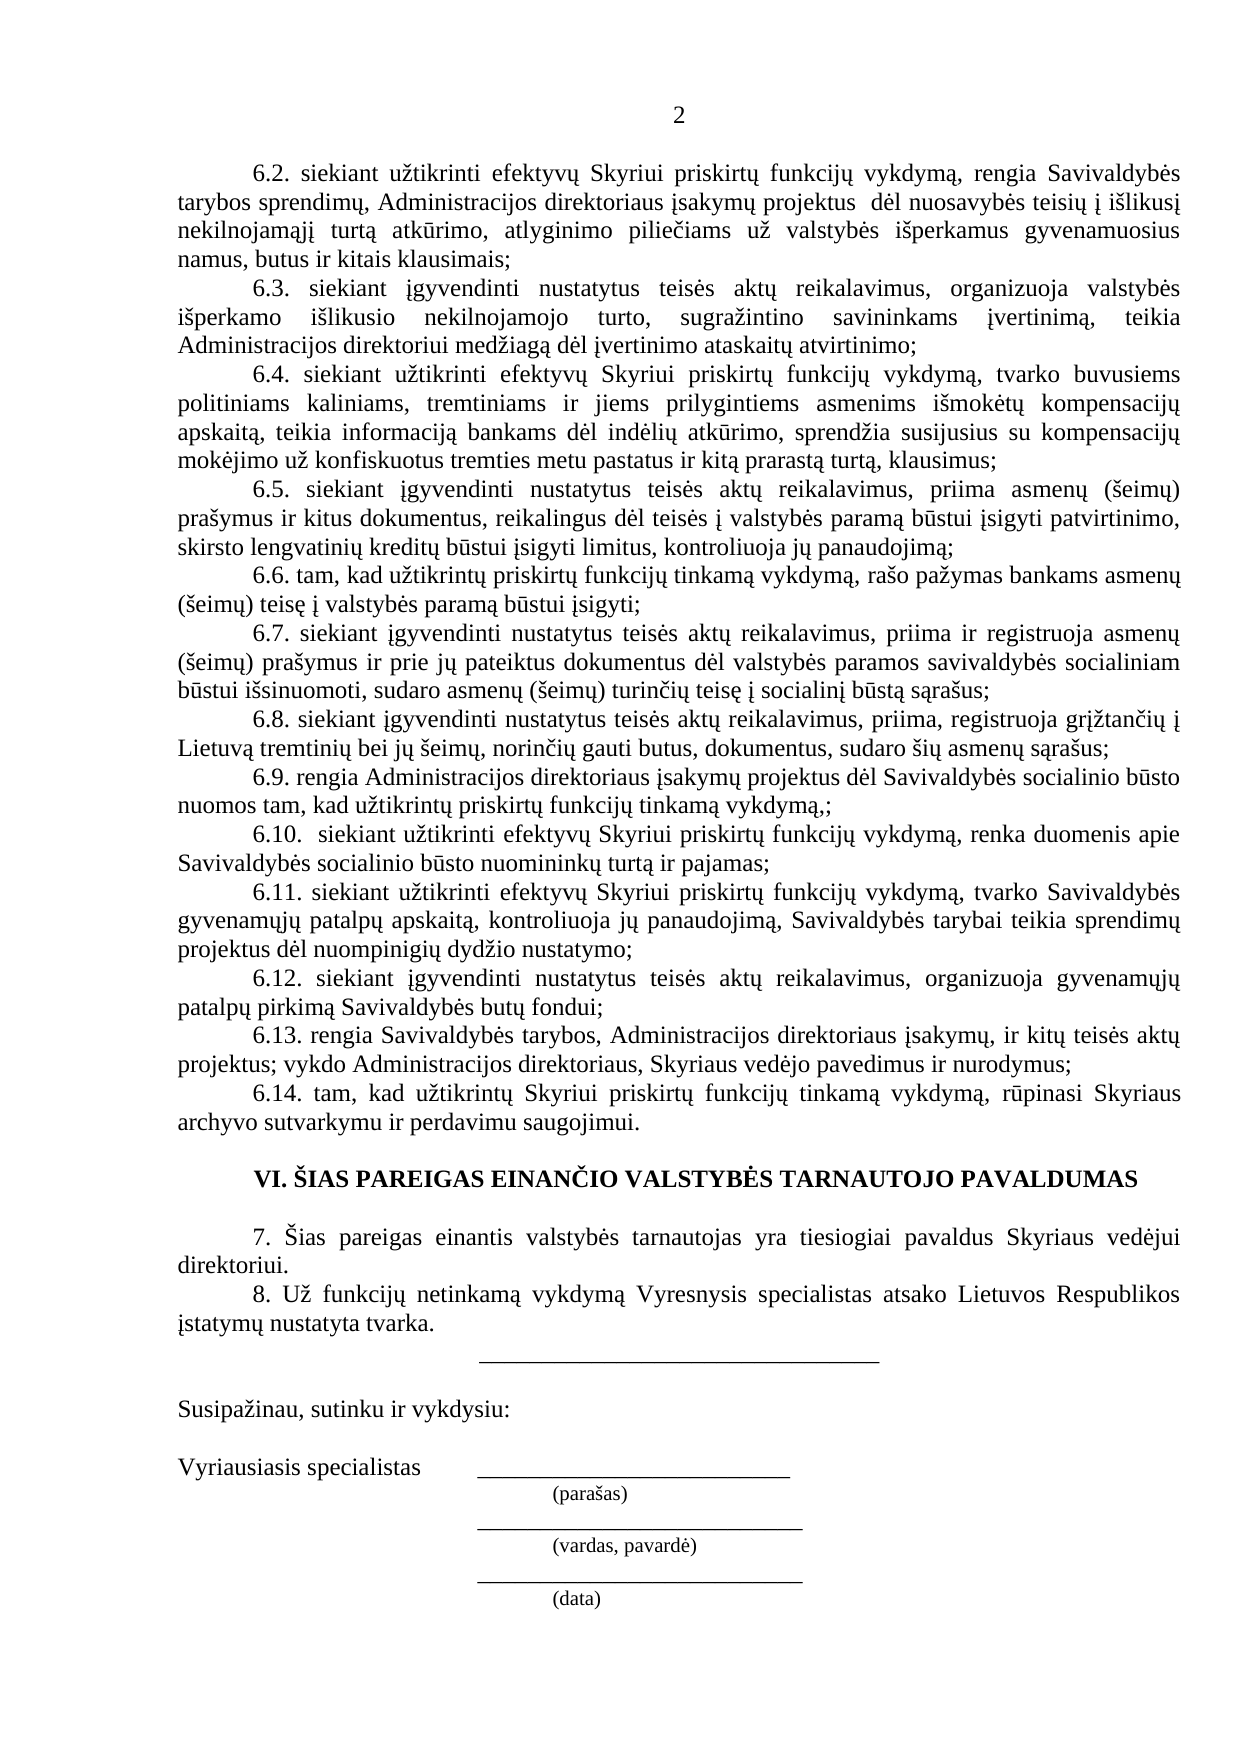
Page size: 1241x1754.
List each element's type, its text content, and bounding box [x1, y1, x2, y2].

text 6.4. siekiant užtikrinti efektyvų Skyriui priskirtų funkcijų vykdymą, tvarko buvusiems politiniams kaliniams, tremtiniams ir jiems prilygintiems asmenims išmokėtų kompensacijų apskaitą, teikia informaciją bankams dėl indėlių atkūrimo, sprendžia susijusius su kompensacijų mokėjimo už konfiskuotus tremties metu pastatus ir kitą prarastą turtą, klausimus; [177, 359, 1181, 474]
text (data) [177, 1586, 1181, 1610]
text 6.3. siekiant įgyvendinti nustatytus teisės aktų reikalavimus, organizuoja valstybės išperkamo išlikusio nekilnojamojo turto, sugražintino savininkams įvertinimą, teikia Administracijos direktoriui medžiagą dėl įvertinimo ataskaitų atvirtinimo; [177, 273, 1181, 359]
text __________________________ [177, 1557, 1181, 1586]
text 6.7. siekiant įgyvendinti nustatytus teisės aktų reikalavimus, priima ir registruoja asmenų (šeimų) prašymus ir prie jų pateiktus dokumentus dėl valstybės paramos savivaldybės socialiniam būstui išsinuomoti, sudaro asmenų (šeimų) turinčių teisę į socialinį būstą sąrašus; [177, 618, 1181, 704]
text 6.12. siekiant įgyvendinti nustatytus teisės aktų reikalavimus, organizuoja gyvenamųjų patalpų pirkimą Savivaldybės butų fondui; [177, 963, 1181, 1020]
text 6.10. siekiant užtikrinti efektyvų Skyriui priskirtų funkcijų vykdymą, renka duomenis apie Savivaldybės socialinio būsto nuomininkų turtą ir pajamas; [177, 819, 1181, 877]
text 6.11. siekiant užtikrinti efektyvų Skyriui priskirtų funkcijų vykdymą, tvarko Savivaldybės gyvenamųjų patalpų apskaitą, kontroliuoja jų panaudojimą, Savivaldybės tarybai teikia sprendimų projektus dėl nuompinigių dydžio nustatymo; [177, 877, 1181, 963]
text 6.8. siekiant įgyvendinti nustatytus teisės aktų reikalavimus, priima, registruoja grįžtančių į Lietuvą tremtinių bei jų šeimų, norinčių gauti butus, dokumentus, sudaro šių asmenų sąrašus; [177, 704, 1181, 762]
text 6.5. siekiant įgyvendinti nustatytus teisės aktų reikalavimus, priima asmenų (šeimų) prašymus ir kitus dokumentus, reikalingus dėl teisės į valstybės paramą būstui įsigyti patvirtinimo, skirsto lengvatinių kreditų būstui įsigyti limitus, kontroliuoja jų panaudojimą; [177, 474, 1181, 560]
text ________________________________ [177, 1337, 1181, 1365]
text (vardas, pavardė) [177, 1533, 1181, 1557]
text 8. Už funkcijų netinkamą vykdymą Vyresnysis specialistas atsako Lietuvos Respublikos įstatymų nustatyta tvarka. [177, 1279, 1181, 1337]
text 6.6. tam, kad užtikrintų priskirtų funkcijų tinkamą vykdymą, rašo pažymas bankams asmenų (šeimų) teisę į valstybės paramą būstui įsigyti; [177, 560, 1181, 618]
text 6.2. siekiant užtikrinti efektyvų Skyriui priskirtų funkcijų vykdymą, rengia Savivaldybės tarybos sprendimų, Administracijos direktoriaus įsakymų projektus dėl nuosavybės teisių į išlikusį nekilnojamąjį turtą atkūrimo, atlyginimo piliečiams už valstybės išperkamus gyvenamuosius namus, butus ir kitais klausimais; [177, 158, 1181, 273]
text __________________________ [177, 1504, 1181, 1533]
text VI. ŠIAS PAREIGAS EINANČIO VALSTYBĖS TARNAUTOJO PAVALDUMAS [253, 1164, 1181, 1193]
text 7. Šias pareigas einantis valstybės tarnautojas yra tiesiogiai pavaldus Skyriaus vedėjui direktoriui. [177, 1222, 1181, 1279]
text 6.9. rengia Administracijos direktoriaus įsakymų projektus dėl Savivaldybės socialinio būsto nuomos tam, kad užtikrintų priskirtų funkcijų tinkamą vykdymą,; [177, 762, 1181, 819]
text (parašas) [177, 1480, 1181, 1504]
text Vyriausiasis specialistas _________________________ [177, 1452, 1181, 1480]
text Susipažinau, sutinku ir vykdysiu: [177, 1394, 1181, 1423]
text 6.13. rengia Savivaldybės tarybos, Administracijos direktoriaus įsakymų, ir kitų teisės aktų projektus; vykdo Administracijos direktoriaus, Skyriaus vedėjo pavedimus ir nurodymus; [177, 1020, 1181, 1078]
text 6.14. tam, kad užtikrintų Skyriui priskirtų funkcijų tinkamą vykdymą, rūpinasi Skyriaus archyvo sutvarkymu ir perdavimu saugojimui. [177, 1078, 1181, 1135]
